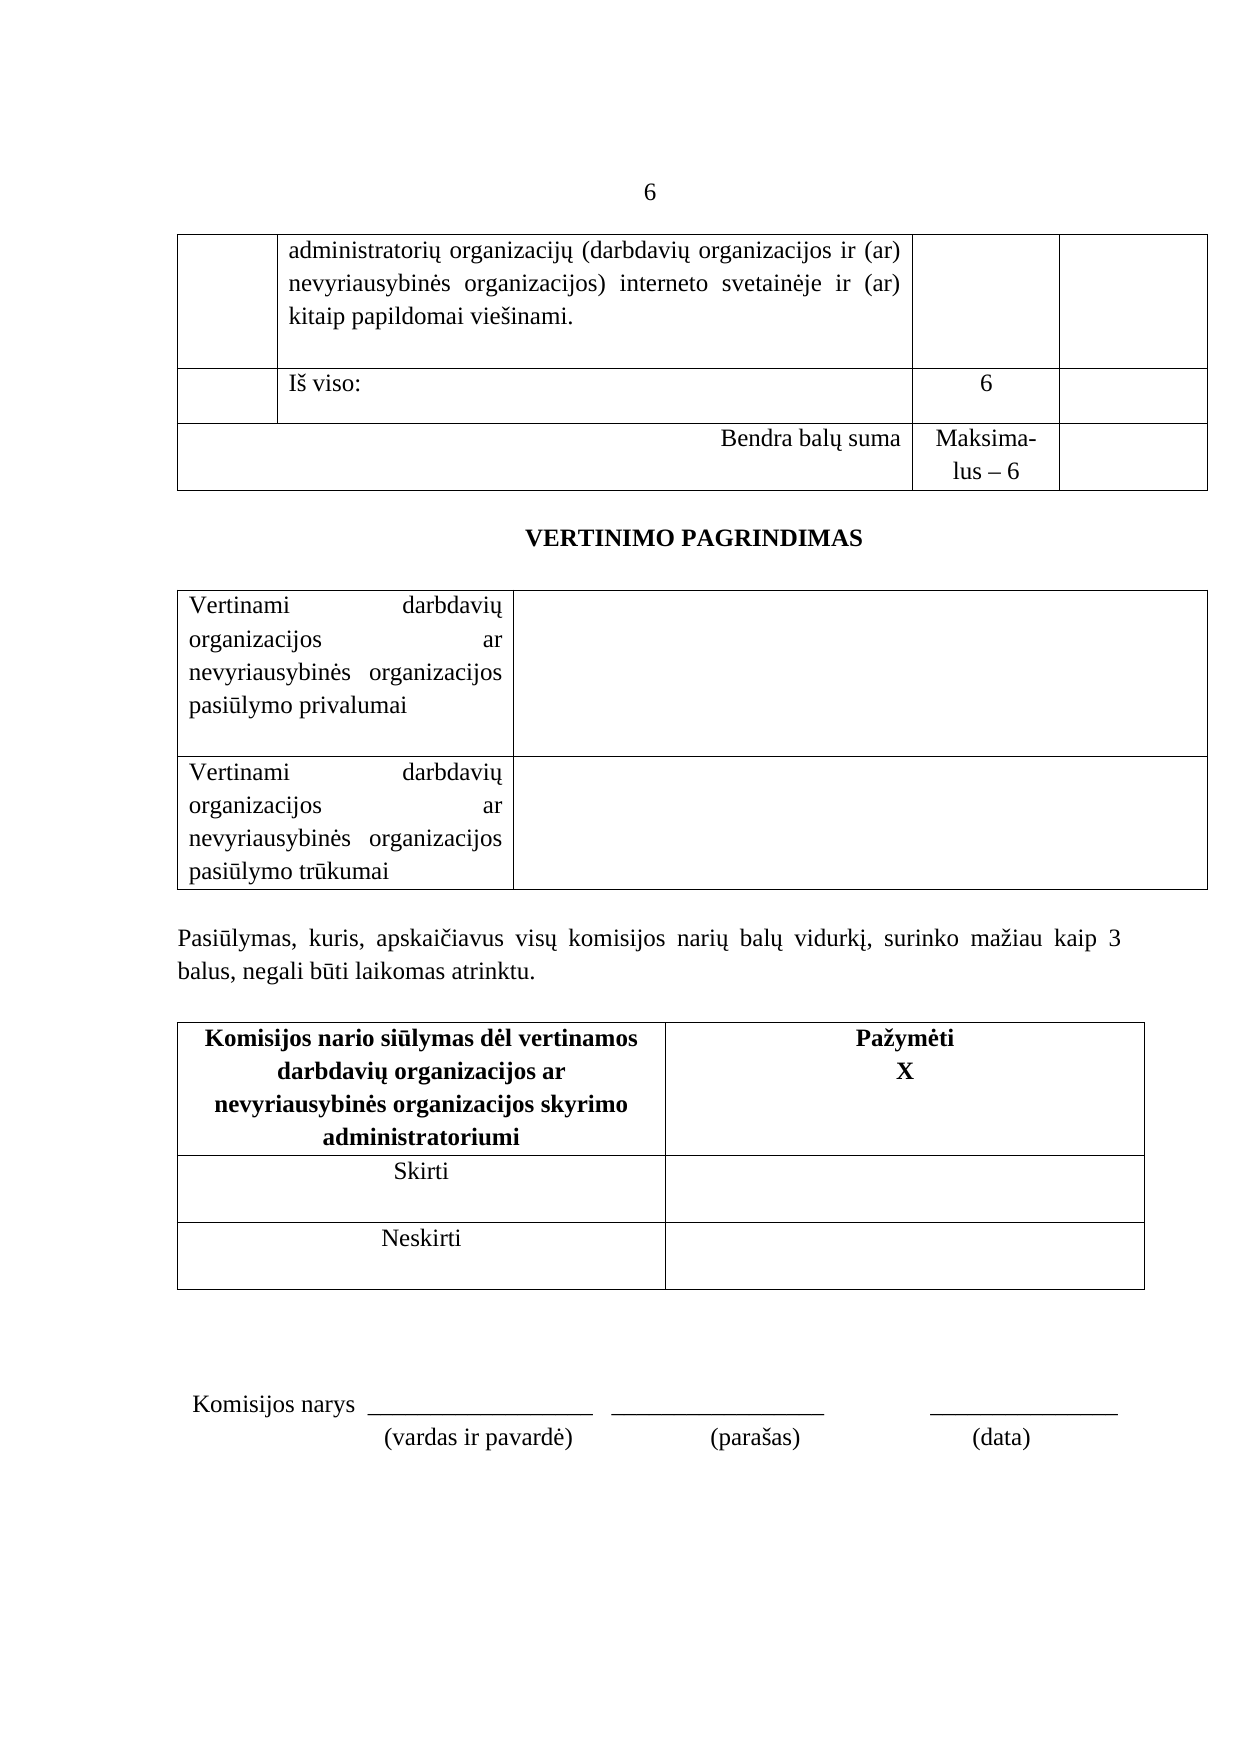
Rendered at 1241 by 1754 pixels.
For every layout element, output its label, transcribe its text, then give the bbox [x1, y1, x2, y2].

table_cell [1060, 235, 1207, 367]
text (vardas ir pavardė) (parašas) (data) [177, 1422, 1122, 1451]
table_cell Neskirti [178, 1223, 665, 1289]
table_cell [178, 369, 277, 422]
table_cell [913, 235, 1059, 367]
table_cell [1060, 369, 1207, 422]
text VERTINIMO PAGRINDIMAS [177, 523, 1122, 552]
text Pasiūlymas, kuris, apskaičiavus visų komisijos narių balų vidurkį, surinko mažiau kaip 3 balus, negali būti laikomas atrinktu. [177, 923, 1122, 985]
table_header Komisijos nario siūlymas dėl vertinamos darbdavių organizacijos ar nevyriausybinės organizacijos skyrimo administratoriumi [178, 1023, 665, 1155]
table_cell [1060, 424, 1207, 489]
table_cell 6 [913, 369, 1059, 422]
table_cell [514, 757, 1207, 889]
table_cell [178, 235, 277, 367]
table_cell Vertinami darbdavių organizacijos ar nevyriausybinės organizacijos pasiūlymo trūkumai [178, 757, 513, 889]
table_cell Rezultatų pateikimas Nurodyta, ar indekso administravimo metu gauti duomenys dėl pagrindinio įsivertinimo ir (ar) papildomo ekspertinio įmonių ir organizacijų vertinimo bus skelbiami indekso administratorių organizacijų (darbdavių organizacijos ir (ar) nevyriausybinės organizacijos) interneto svetainėje ir (ar) kitaip papildomai viešinami. [278, 235, 912, 367]
table_cell [666, 1223, 1144, 1289]
text Komisijos narys __________________ _________________ _______________ [177, 1389, 1122, 1418]
table_header [514, 591, 1207, 756]
table_cell Maksima-lus – 6 [913, 424, 1059, 489]
table_cell Iš viso: [278, 369, 912, 422]
table_cell [666, 1156, 1144, 1222]
table_header Pažymėti X [666, 1023, 1144, 1155]
table_cell Skirti [178, 1156, 665, 1222]
table_header Vertinami darbdavių organizacijos ar nevyriausybinės organizacijos pasiūlymo privalumai [178, 591, 513, 756]
table_cell Bendra balų suma [178, 424, 912, 489]
